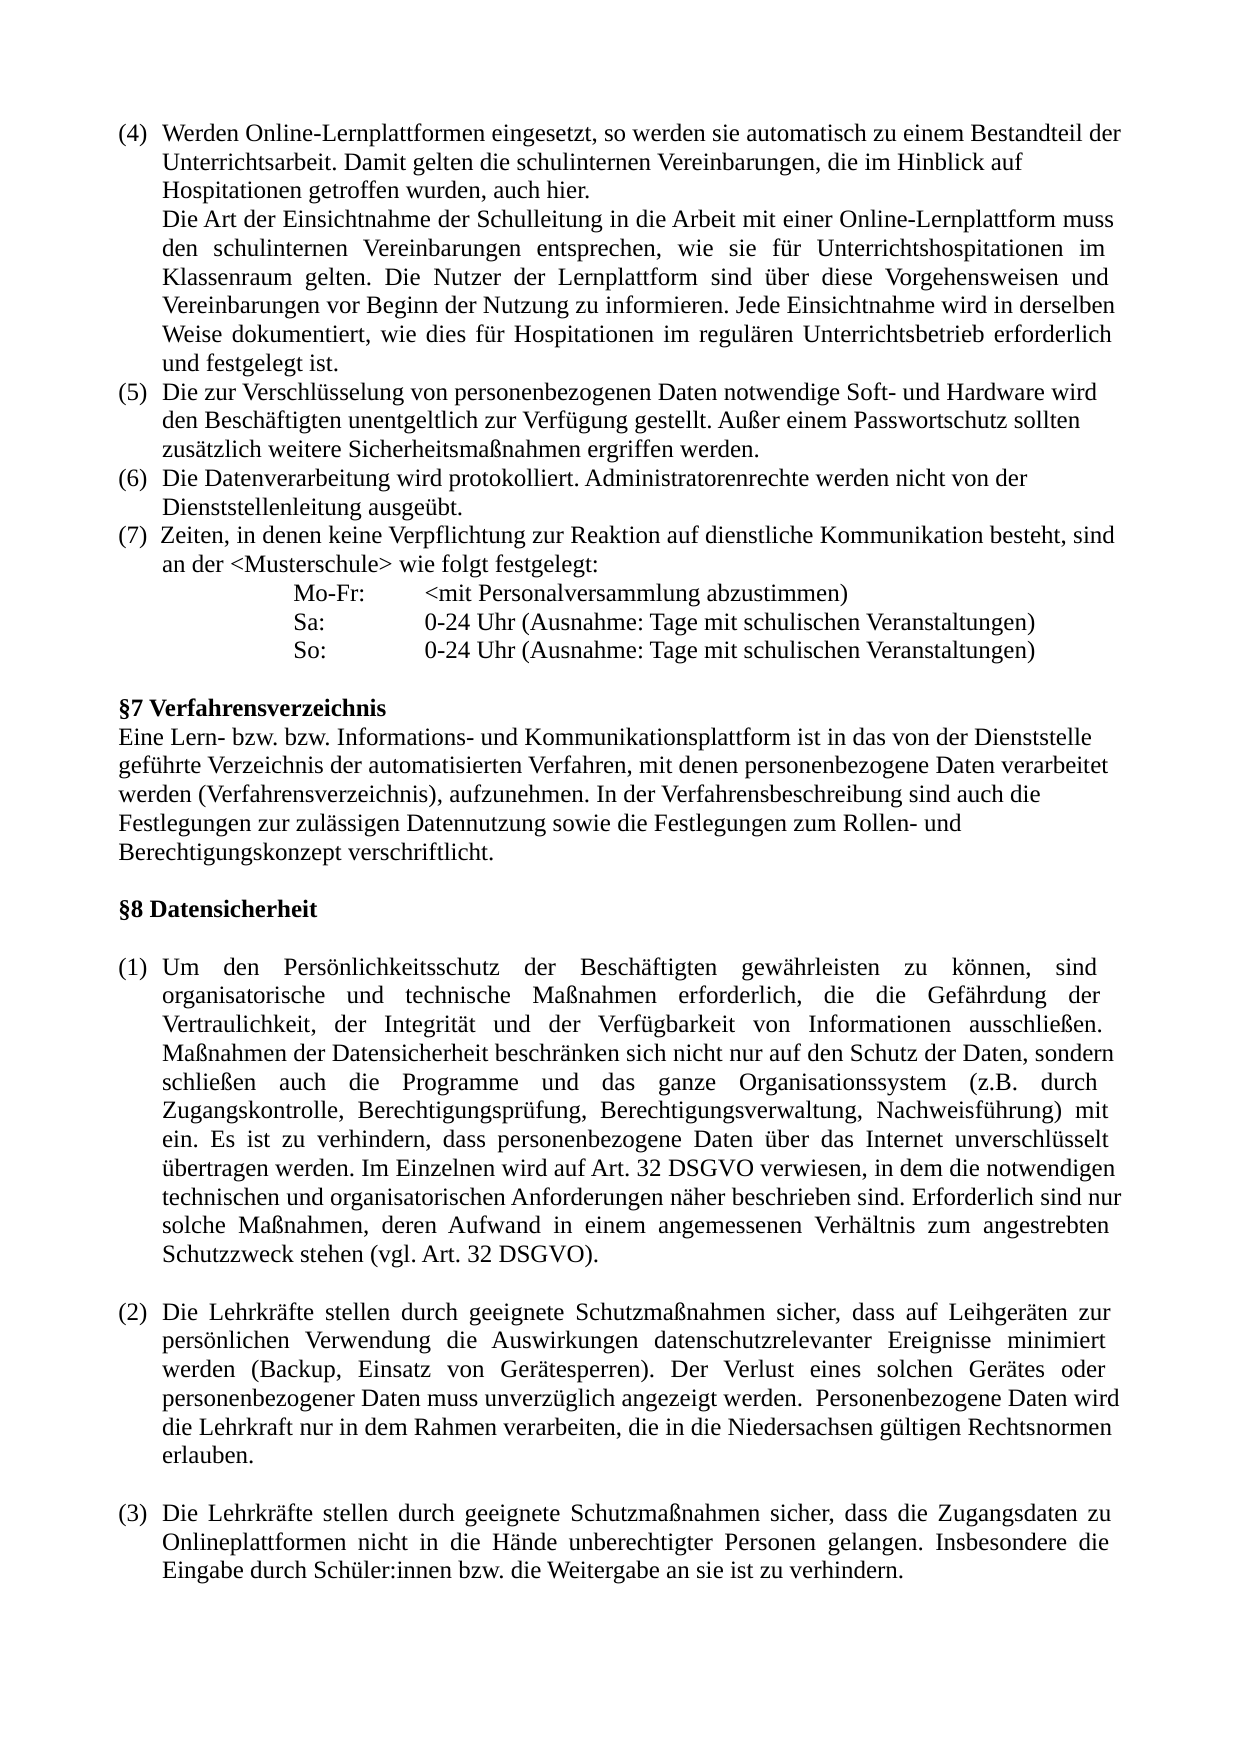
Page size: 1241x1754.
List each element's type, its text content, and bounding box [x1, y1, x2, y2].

text Berechtigungskonzept verschriftlicht. [118, 837, 1122, 866]
text Dienststellenleitung ausgeübt. [118, 492, 1122, 521]
text Eine Lern- bzw. bzw. Informations- und Kommunikationsplattform ist in das von der Dienststelle [118, 722, 1122, 751]
text So: 0-24 Uhr (Ausnahme: Tage mit schulischen Veranstaltungen) [118, 636, 1122, 664]
text zusätzlich weitere Sicherheitsmaßnahmen ergriffen werden. [118, 434, 1122, 463]
text (1) Um den Persönlichkeitsschutz der Beschäftigten gewährleisten zu können, sind organisatorische und technische Maßnahmen erforderlich, die die Gefährdung der Vertraulichkeit, der Integrität und der Verfügbarkeit von Informationen ausschließen. Maßnahmen der Datensicherheit beschränken sich nicht nur auf den Schutz der Daten, sondern schließen auch die Programme und das ganze Organisationssystem (z.B. durch Zugangskontrolle, Berechtigungsprüfung, Berechtigungsverwaltung, Nachweisführung) mit ein. Es ist zu verhindern, dass personenbezogene Daten über das Internet unverschlüsselt übertragen werden. Im Einzelnen wird auf Art. 32 DSGVO verwiesen, in dem die notwendigen technischen und organisatorischen Anforderungen näher beschrieben sind. Erforderlich sind nur solche Maßnahmen, deren Aufwand in einem angemessenen Verhältnis zum angestrebten Schutzzweck stehen (vgl. Art. 32 DSGVO). [118, 952, 1122, 1268]
text werden (Verfahrensverzeichnis), aufzunehmen. In der Verfahrensbeschreibung sind auch die [118, 779, 1122, 808]
text Festlegungen zur zulässigen Datennutzung sowie die Festlegungen zum Rollen- und [118, 808, 1122, 837]
text die Lehrkraft nur in dem Rahmen verarbeiten, die in die Niedersachsen gültigen Rechtsnormen [118, 1412, 1122, 1441]
text Die Art der Einsichtnahme der Schulleitung in die Arbeit mit einer Online-Lernplattform muss den schulinternen Vereinbarungen entsprechen, wie sie für Unterrichtshospitationen im Klassenraum gelten. Die Nutzer der Lernplattform sind über diese Vorgehensweisen und Vereinbarungen vor Beginn der Nutzung zu informieren. Jede Einsichtnahme wird in derselben Weise dokumentiert, wie dies für Hospitationen im regulären Unterrichtsbetrieb erforderlich und festgelegt ist. [118, 204, 1122, 377]
text (5) Die zur Verschlüsselung von personenbezogenen Daten notwendige Soft- und Hardware wird [118, 377, 1122, 406]
text Mo-Fr: <mit Personalversammlung abzustimmen) [118, 578, 1122, 607]
text erlauben. [118, 1441, 1122, 1469]
text (7) Zeiten, in denen keine Verpflichtung zur Reaktion auf dienstliche Kommunikation besteht, sind an der <Musterschule> wie folgt festgelegt: [118, 521, 1122, 578]
text den Beschäftigten unentgeltlich zur Verfügung gestellt. Außer einem Passwortschutz sollten [118, 406, 1122, 434]
text (2) Die Lehrkräfte stellen durch geeignete Schutzmaßnahmen sicher, dass auf Leihgeräten zur persönlichen Verwendung die Auswirkungen datenschutzrelevanter Ereignisse minimiert werden (Backup, Einsatz von Gerätesperren). Der Verlust eines solchen Gerätes oder personenbezogener Daten muss unverzüglich angezeigt werden. Personenbezogene Daten wird [118, 1297, 1122, 1412]
text Sa: 0-24 Uhr (Ausnahme: Tage mit schulischen Veranstaltungen) [118, 607, 1122, 636]
text geführte Verzeichnis der automatisierten Verfahren, mit denen personenbezogene Daten verarbeitet [118, 751, 1122, 779]
text (3) Die Lehrkräfte stellen durch geeignete Schutzmaßnahmen sicher, dass die Zugangsdaten zu Onlineplattformen nicht in die Hände unberechtigter Personen gelangen. Insbesondere die Eingabe durch Schüler:innen bzw. die Weitergabe an sie ist zu verhindern. [118, 1498, 1122, 1584]
text Hospitationen getroffen wurden, auch hier. [118, 176, 1122, 204]
text Unterrichtsarbeit. Damit gelten die schulinternen Vereinbarungen, die im Hinblick auf [118, 147, 1122, 176]
text (6) Die Datenverarbeitung wird protokolliert. Administratorenrechte werden nicht von der [118, 463, 1122, 492]
text (4) Werden Online-Lernplattformen eingesetzt, so werden sie automatisch zu einem Bestandteil der [118, 118, 1122, 147]
text §8 Datensicherheit [118, 894, 1122, 923]
text §7 Verfahrensverzeichnis [118, 693, 1122, 722]
